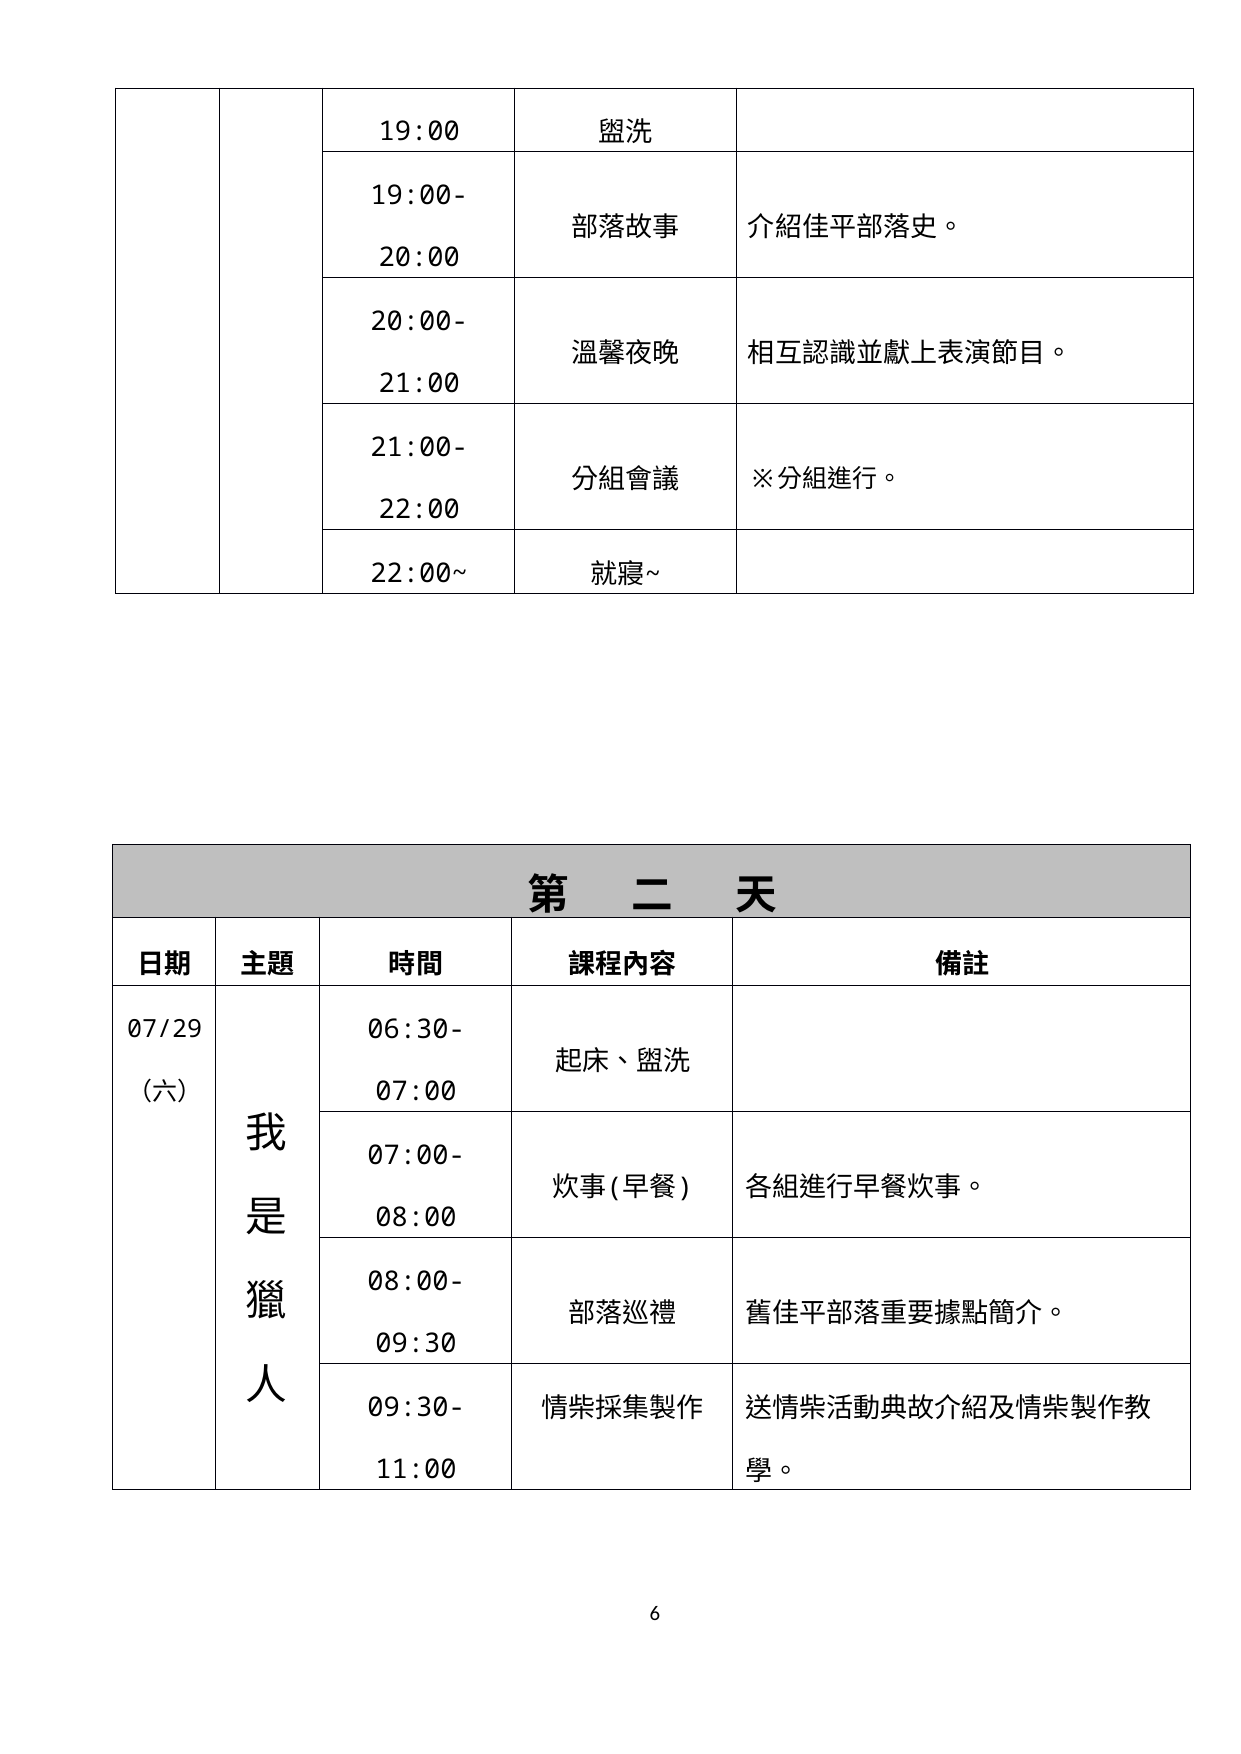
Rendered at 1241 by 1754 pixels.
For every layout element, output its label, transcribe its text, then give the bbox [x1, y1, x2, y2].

table_cell 起床、盥洗 [512, 986, 732, 1111]
table_cell 各組進行早餐炊事。 [733, 1112, 1190, 1237]
table_cell 19:00 [323, 89, 514, 151]
table_cell 介紹佳平部落史。 [737, 152, 1193, 277]
table_cell 就寢~ [515, 530, 736, 593]
table_cell ※分組進行。 [737, 404, 1193, 529]
table_cell [733, 986, 1190, 1111]
table_cell 部落故事 [515, 152, 736, 277]
table_cell 20:00-21:00 [323, 278, 514, 403]
table_cell 07/29（六） [113, 986, 215, 1489]
table_cell 09:30-11:00 [320, 1364, 511, 1489]
table_cell 課程內容 [512, 918, 732, 985]
table_cell 19:00-20:00 [323, 152, 514, 277]
table_cell 時間 [320, 918, 511, 985]
table_cell [116, 89, 219, 593]
table_cell 溫馨夜晚 [515, 278, 736, 403]
table_cell 主題 [216, 918, 319, 985]
table_cell 舊佳平部落重要據點簡介。 [733, 1238, 1190, 1363]
table_header 第 二 天 [113, 845, 1190, 917]
table_cell 我 是 獵 人 [216, 986, 319, 1489]
table_cell 相互認識並獻上表演節目。 [737, 278, 1193, 403]
table_cell 送情柴活動典故介紹及情柴製作教學。 [733, 1364, 1190, 1489]
table_cell 21:00-22:00 [323, 404, 514, 529]
table_cell 分組會議 [515, 404, 736, 529]
table_cell [737, 530, 1193, 593]
table_cell 22:00~ [323, 530, 514, 593]
table_cell [737, 89, 1193, 151]
table_cell 部落巡禮 [512, 1238, 732, 1363]
table_cell 06:30-07:00 [320, 986, 511, 1111]
table_cell 情柴採集製作 [512, 1364, 732, 1489]
table_cell 備註 [733, 918, 1190, 985]
table_cell 炊事(早餐) [512, 1112, 732, 1237]
table_cell 08:00-09:30 [320, 1238, 511, 1363]
table_cell [220, 89, 322, 593]
table_cell 盥洗 [515, 89, 736, 151]
table_cell 日期 [113, 918, 215, 985]
table_cell 07:00-08:00 [320, 1112, 511, 1237]
